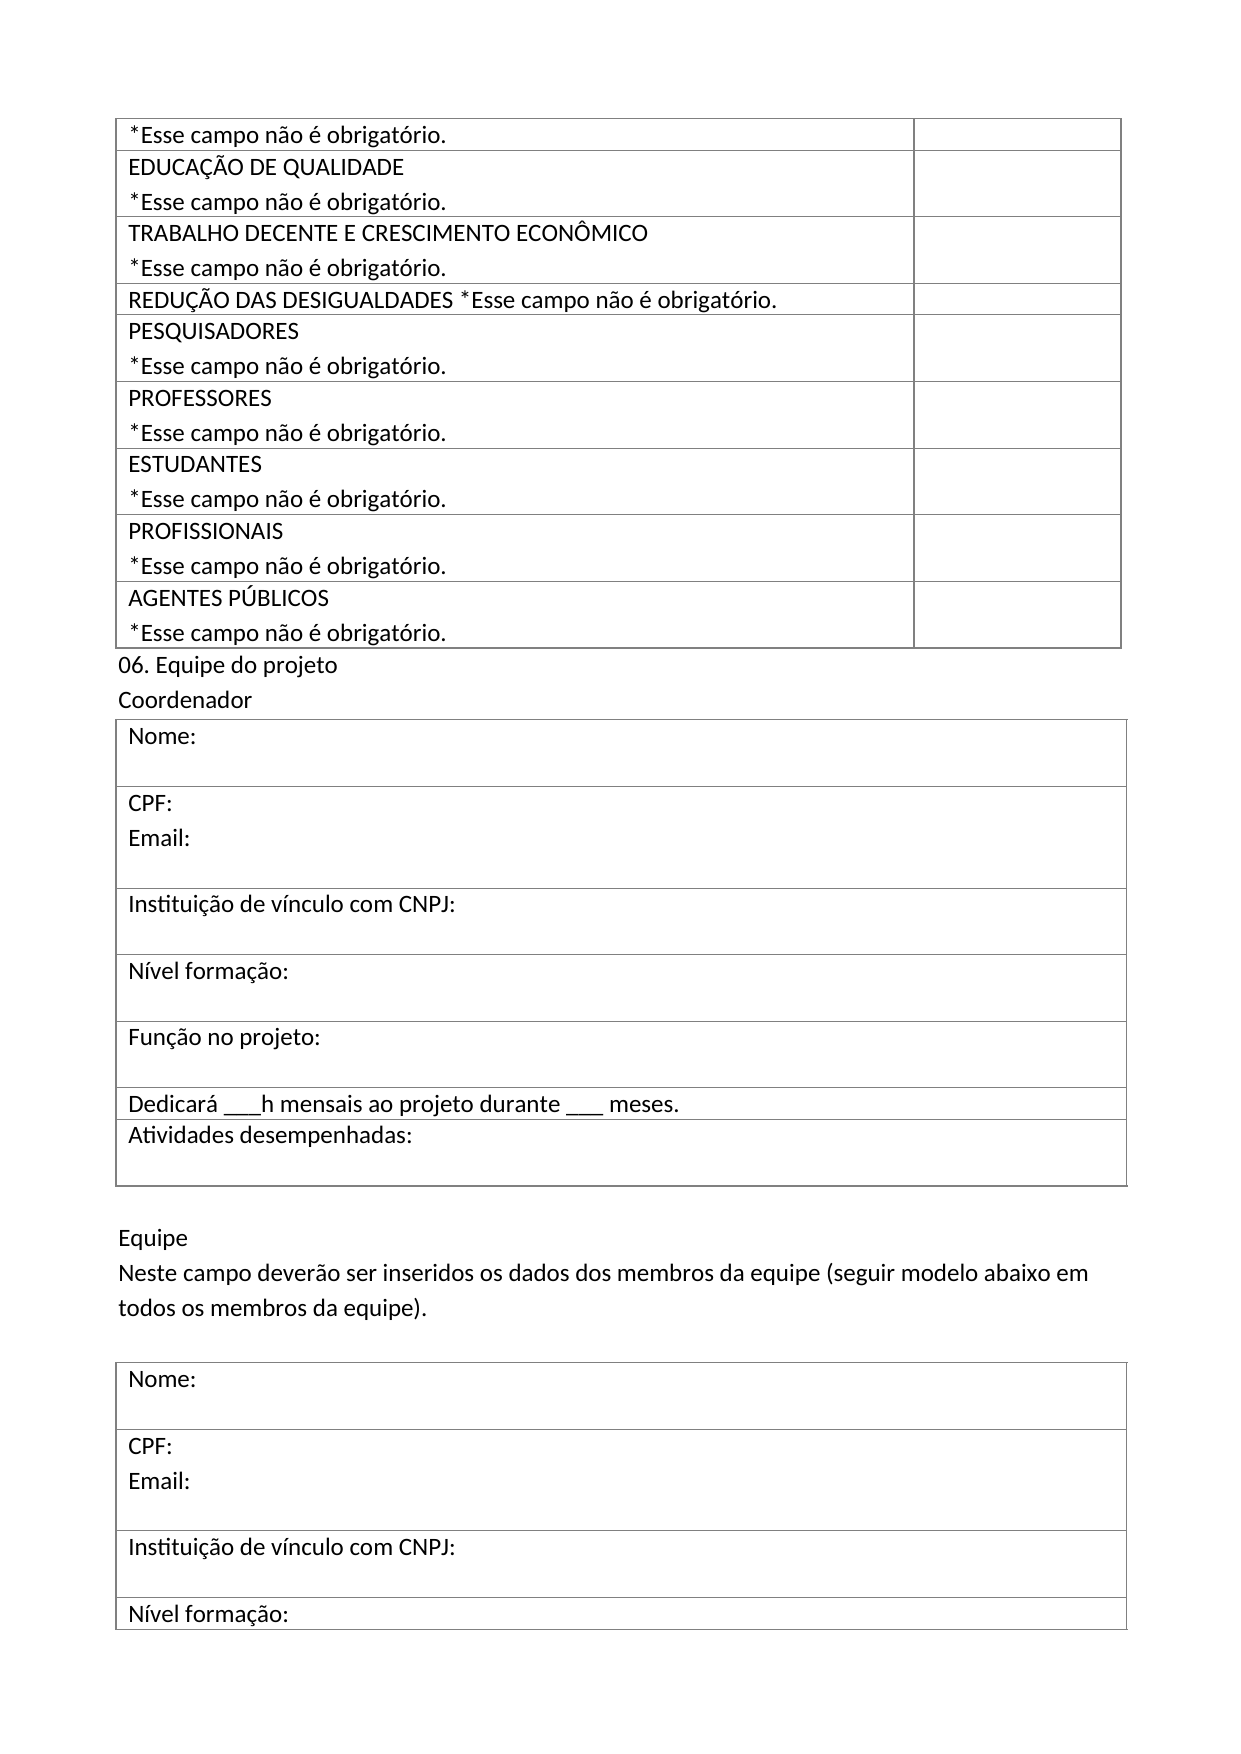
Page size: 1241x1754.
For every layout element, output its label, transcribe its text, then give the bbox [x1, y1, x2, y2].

table_cell [915, 382, 1120, 447]
table_cell ESTUDANTES *Esse campo não é obrigatório. [117, 449, 913, 514]
table_cell [915, 449, 1120, 514]
table_cell [915, 151, 1120, 216]
text Equipe [118, 1222, 1122, 1252]
table_cell Nível formação: [117, 1598, 1126, 1628]
table_cell *Esse campo não é obrigatório. [117, 119, 913, 150]
table_cell [915, 315, 1120, 381]
table_cell PROFISSIONAIS *Esse campo não é obrigatório. [117, 515, 913, 581]
table_cell PESQUISADORES *Esse campo não é obrigatório. [117, 315, 913, 381]
text 06. Equipe do projeto [118, 649, 1122, 679]
table_cell Instituição de vínculo com CNPJ: [117, 889, 1126, 954]
table_cell [915, 515, 1120, 581]
table_cell Função no projeto: [117, 1022, 1126, 1087]
text Neste campo deverão ser inseridos os dados dos membros da equipe (seguir modelo abaixo em todos os membros da equipe). [118, 1257, 1122, 1322]
table_cell TRABALHO DECENTE E CRESCIMENTO ECONÔMICO *Esse campo não é obrigatório. [117, 217, 913, 283]
table_cell [915, 119, 1120, 150]
table_cell CPF: Email: [117, 787, 1126, 887]
table_cell EDUCAÇÃO DE QUALIDADE *Esse campo não é obrigatório. [117, 151, 913, 216]
table_cell [915, 284, 1120, 314]
table_cell Dedicará ___h mensais ao projeto durante ___ meses. [117, 1088, 1126, 1119]
table_cell Atividades desempenhadas: [117, 1120, 1126, 1185]
table_cell AGENTES PÚBLICOS *Esse campo não é obrigatório. [117, 582, 913, 647]
table_cell Instituição de vínculo com CNPJ: [117, 1531, 1126, 1597]
table_header Nome: [117, 1363, 1126, 1429]
table_cell [915, 582, 1120, 647]
table_header Nome: [117, 720, 1126, 786]
table_cell REDUÇÃO DAS DESIGUALDADES *Esse campo não é obrigatório. [117, 284, 913, 314]
table_cell [915, 217, 1120, 283]
table_cell Nível formação: [117, 955, 1126, 1021]
table_cell CPF: Email: [117, 1430, 1126, 1530]
table_cell PROFESSORES *Esse campo não é obrigatório. [117, 382, 913, 447]
text Coordenador [118, 684, 1122, 714]
